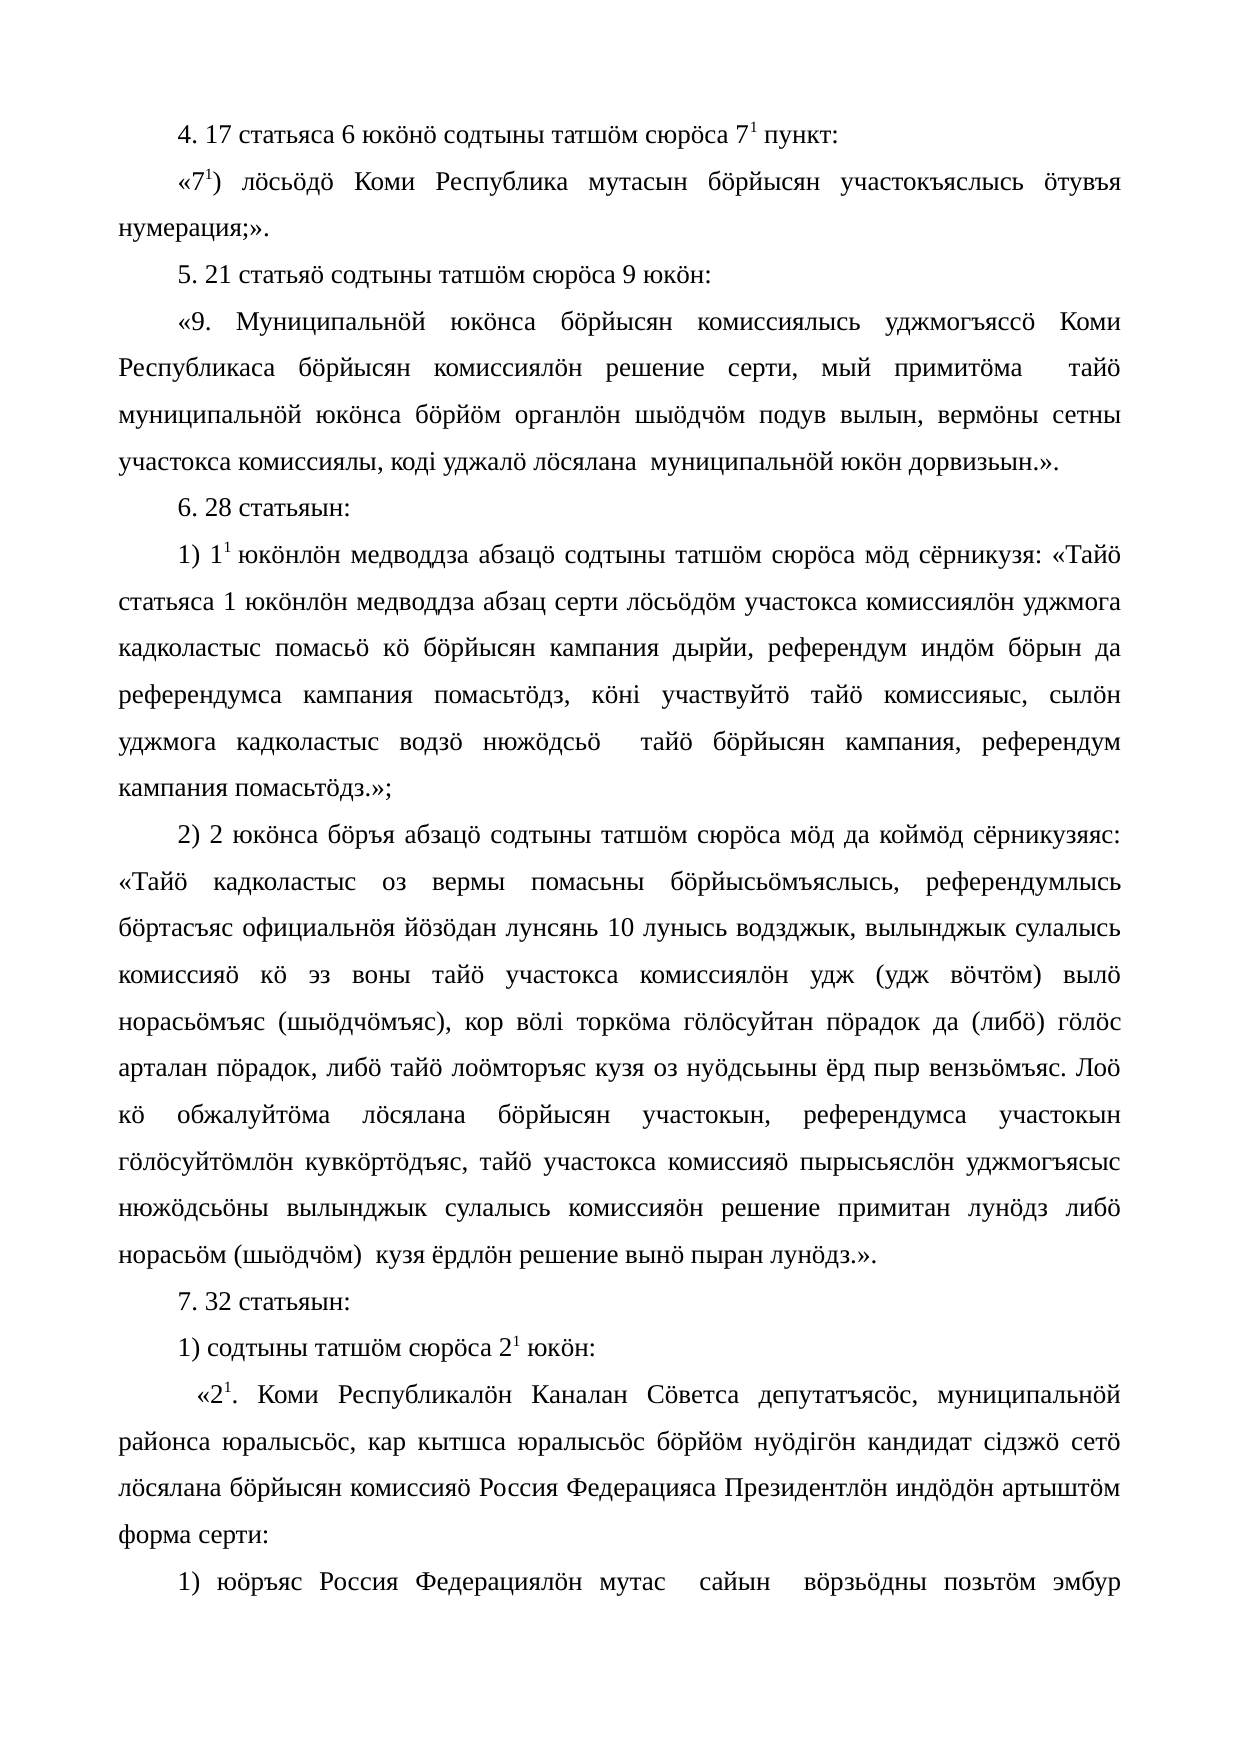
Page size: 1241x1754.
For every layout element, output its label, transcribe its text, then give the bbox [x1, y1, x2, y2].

text «9. Муниципальнӧй юкӧнса бӧрйысян комиссиялысь уджмогъяссӧ Коми Республикаса бӧрйысян комиссиялӧн решение серти, мый примитӧма тайӧ муниципальнӧй юкӧнса бӧрйӧм органлӧн шыӧдчӧм подув вылын, вермӧны сетны участокса комиссиялы, коді уджалӧ лӧсялана муниципальнӧй юкӧн дорвизьын.». [118, 305, 1122, 476]
text 6. 28 статьяын: [118, 491, 1122, 523]
text 7. 32 статьяын: [118, 1285, 1122, 1316]
text 1) юӧръяс Россия Федерациялӧн мутас сайын вӧрзьӧдны позьтӧм эмбур [118, 1565, 1122, 1596]
text «21. Коми Республикалӧн Каналан Сӧветса депутатъясӧс, муниципальнӧй районса юралысьӧс, кар кытшса юралысьӧс бӧрйӧм нуӧдігӧн кандидат сідзжӧ сетӧ лӧсялана бӧрйысян комиссияӧ Россия Федерацияса Президентлӧн индӧдӧн артыштӧм форма серти: [118, 1378, 1122, 1549]
text 1) содтыны татшӧм сюрӧса 21 юкӧн: [118, 1331, 1122, 1363]
text 5. 21 статьяӧ содтыны татшӧм сюрӧса 9 юкӧн: [118, 258, 1122, 289]
text 1) 11 юкӧнлӧн медводдза абзацӧ содтыны татшӧм сюрӧса мӧд сёрникузя: «Тайӧ статьяса 1 юкӧнлӧн медводдза абзац серти лӧсьӧдӧм участокса комиссиялӧн уджмога кадколастыс помасьӧ кӧ бӧрйысян кампания дырйи, референдум индӧм бӧрын да референдумса кампания помасьтӧдз, кӧні участвуйтӧ тайӧ комиссияыс, сылӧн уджмога кадколастыс водзӧ нюжӧдсьӧ тайӧ бӧрйысян кампания, референдум кампания помасьтӧдз.»; [118, 538, 1122, 803]
text 4. 17 статьяса 6 юкӧнӧ содтыны татшӧм сюрӧса 71 пункт: [118, 118, 1122, 149]
text «71) лӧсьӧдӧ Коми Республика мутасын бӧрйысян участокъяслысь ӧтувъя нумерация;». [118, 165, 1122, 243]
text 2) 2 юкӧнса бӧръя абзацӧ содтыны татшӧм сюрӧса мӧд да коймӧд сёрникузяяс: «Тайӧ кадколастыс оз вермы помасьны бӧрйысьӧмъяслысь, референдумлысь бӧртасъяс официальнӧя йӧзӧдан лунсянь 10 лунысь водзджык, вылынджык сулалысь комиссияӧ кӧ эз воны тайӧ участокса комиссиялӧн удж (удж вӧчтӧм) вылӧ норасьӧмъяс (шыӧдчӧмъяс), кор вӧлі торкӧма гӧлӧсуйтан пӧрадок да (либӧ) гӧлӧс арталан пӧрадок, либӧ тайӧ лоӧмторъяс кузя оз нуӧдсьыны ёрд пыр вензьӧмъяс. Лоӧ кӧ обжалуйтӧма лӧсялана бӧрйысян участокын, референдумса участокын гӧлӧсуйтӧмлӧн кувкӧртӧдъяс, тайӧ участокса комиссияӧ пырысьяслӧн уджмогъясыс нюжӧдсьӧны вылынджык сулалысь комиссияӧн решение примитан лунӧдз либӧ норасьӧм (шыӧдчӧм) кузя ёрдлӧн решение вынӧ пыран лунӧдз.». [118, 818, 1122, 1269]
